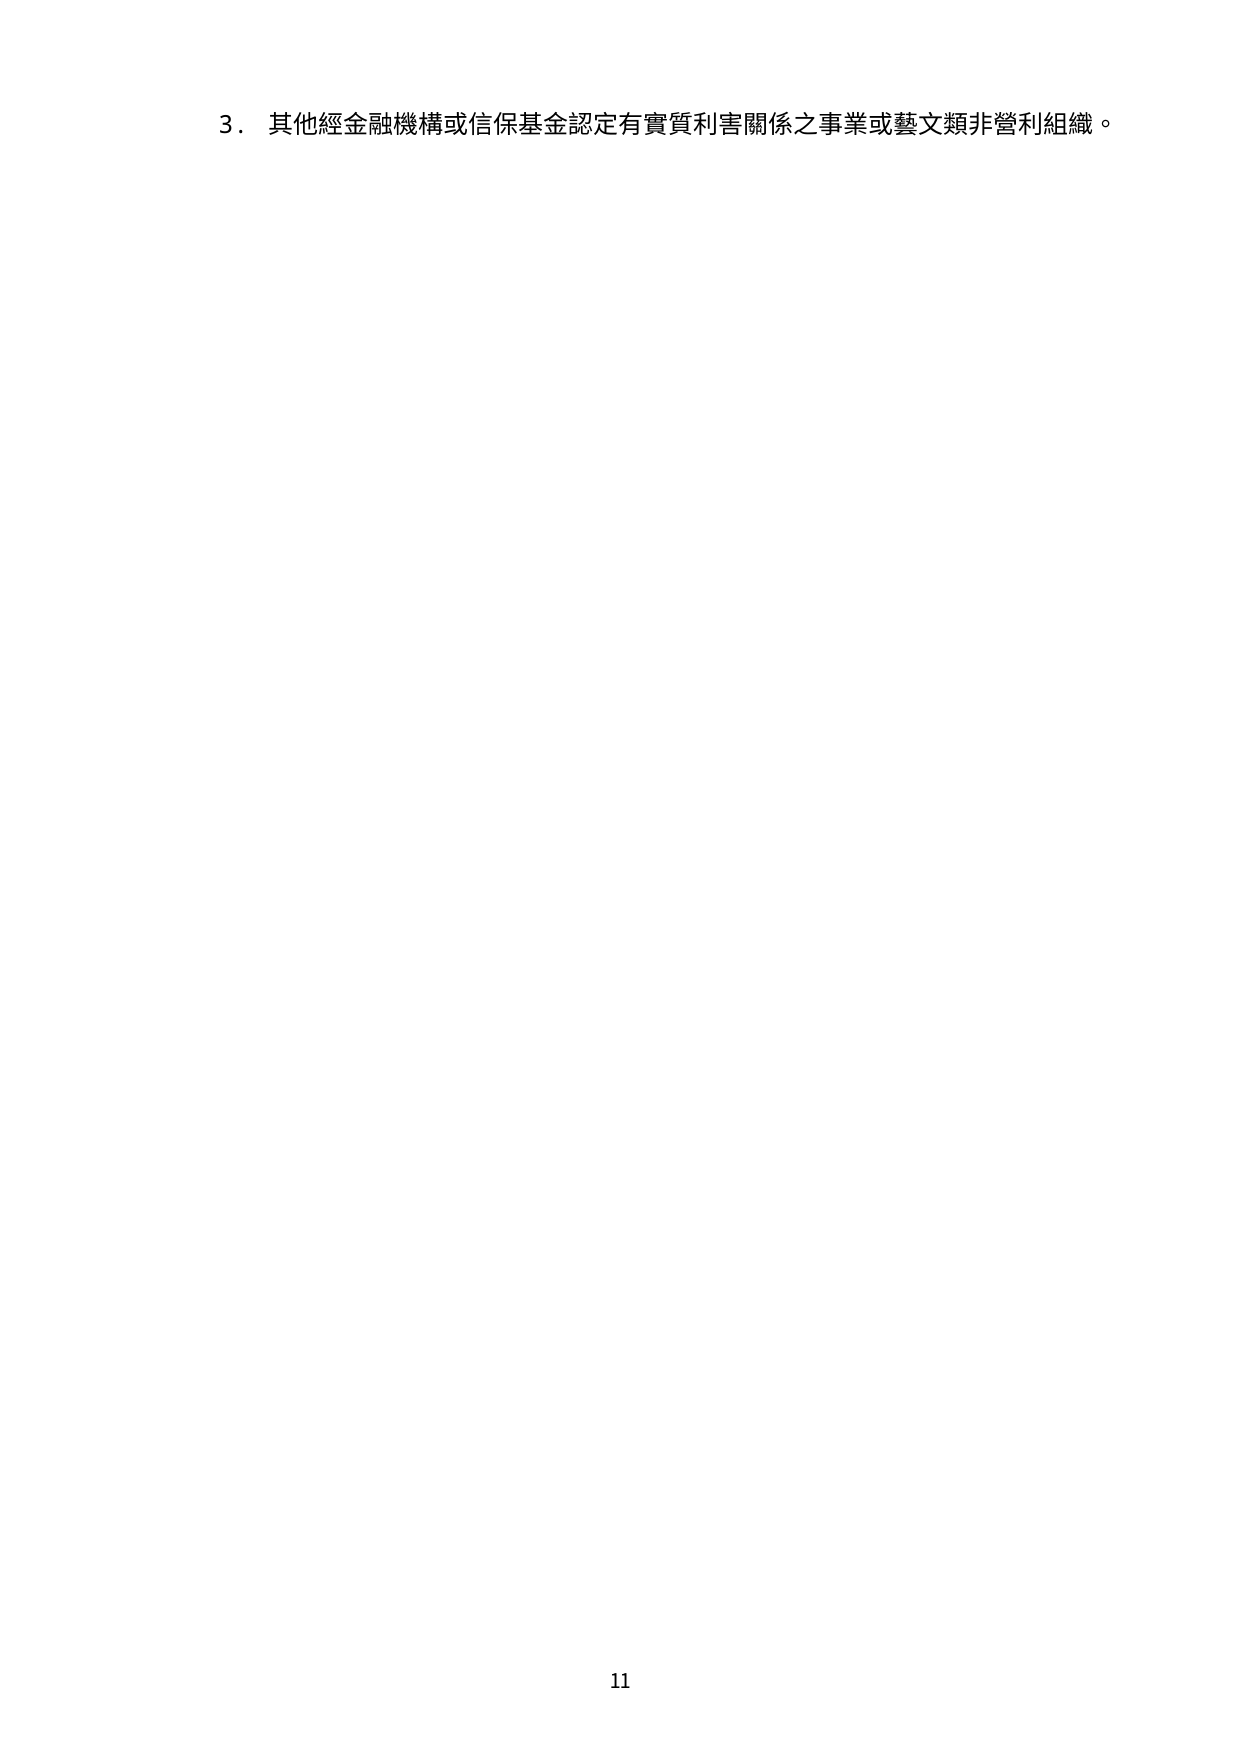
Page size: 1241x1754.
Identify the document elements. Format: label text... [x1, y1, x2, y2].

text 3. 其他經金融機構或信保基金認定有實質利害關係之事業或藝文類非營利組織。 [168, 81, 1122, 143]
